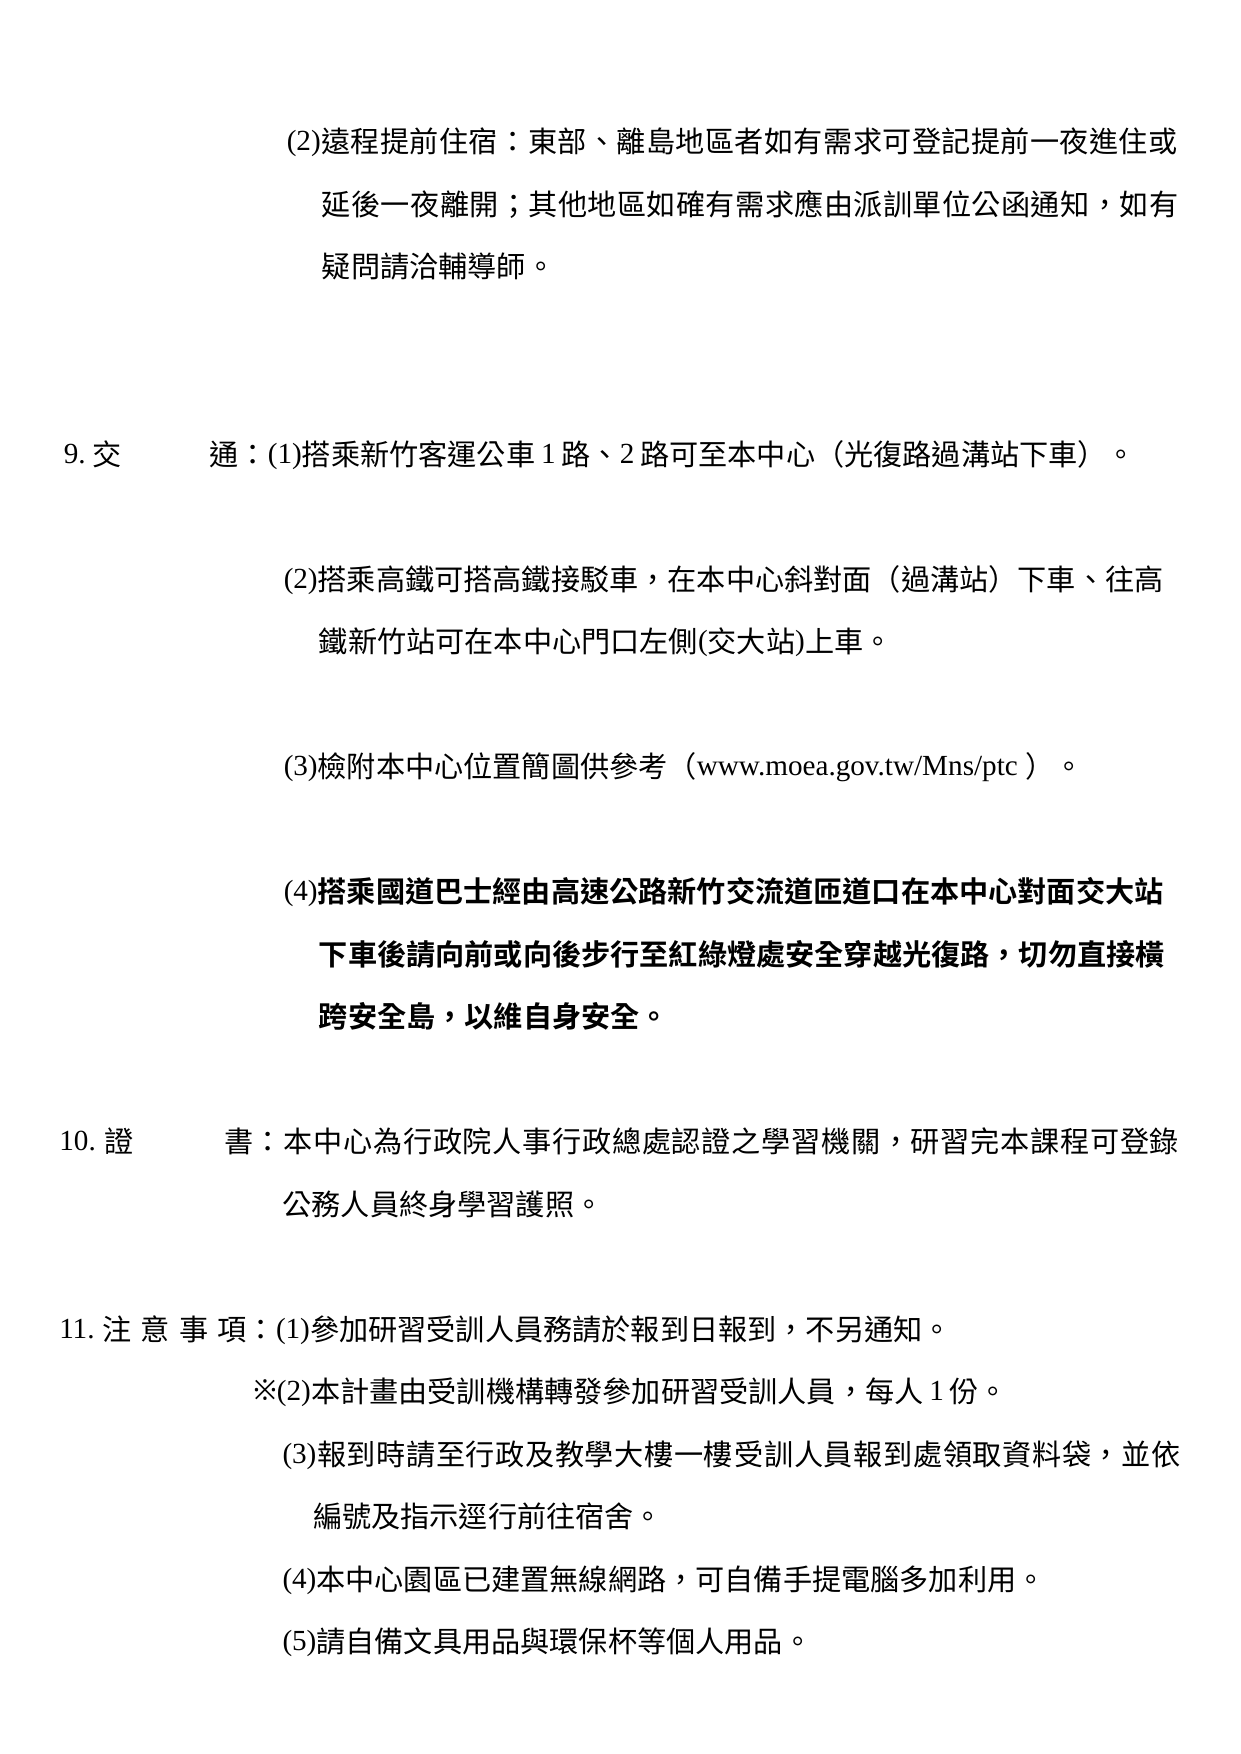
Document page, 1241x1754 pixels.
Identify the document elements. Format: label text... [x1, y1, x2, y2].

text ※(2)本計畫由受訓機構轉發參加研習受訓人員，每人1份。 [59, 1348, 1181, 1411]
text (2)遠程提前住宿：東部、離島地區者如有需求可登記提前一夜進住或延後一夜離開；其他地區如確有需求應由派訓單位公函通知，如有疑問請洽輔導師。 [287, 98, 1181, 286]
text 9. 交 通：(1)搭乘新竹客運公車1路、2路可至本中心（光復路過溝站下車）。 [56, 411, 1181, 473]
text (4)本中心園區已建置無線網路，可自備手提電腦多加利用。 [279, 1536, 1181, 1598]
text (4)搭乘國道巴士經由高速公路新竹交流道匝道口在本中心對面交大站下車後請向前或向後步行至紅綠燈處安全穿越光復路，切勿直接橫跨安全島，以維自身安全。 [283, 848, 1181, 1036]
text 11. 注 意 事 項：(1)參加研習受訓人員務請於報到日報到，不另通知。 [59, 1286, 1181, 1348]
text 10. 證 書：本中心為行政院人事行政總處認證之學習機關，研習完本課程可登錄公務人員終身學習護照。 [59, 1098, 1181, 1223]
text (5)請自備文具用品與環保杯等個人用品。 [279, 1598, 1181, 1661]
text (2)搭乘高鐵可搭高鐵接駁車，在本中心斜對面（過溝站）下車、往高鐵新竹站可在本中心門口左側(交大站)上車。 [283, 536, 1181, 661]
text (3)報到時請至行政及教學大樓一樓受訓人員報到處領取資料袋，並依編號及指示逕行前往宿舍。 [282, 1411, 1181, 1536]
text (3)檢附本中心位置簡圖供參考（www.moea.gov.tw/Mns/ptc ）。 [283, 723, 1181, 786]
